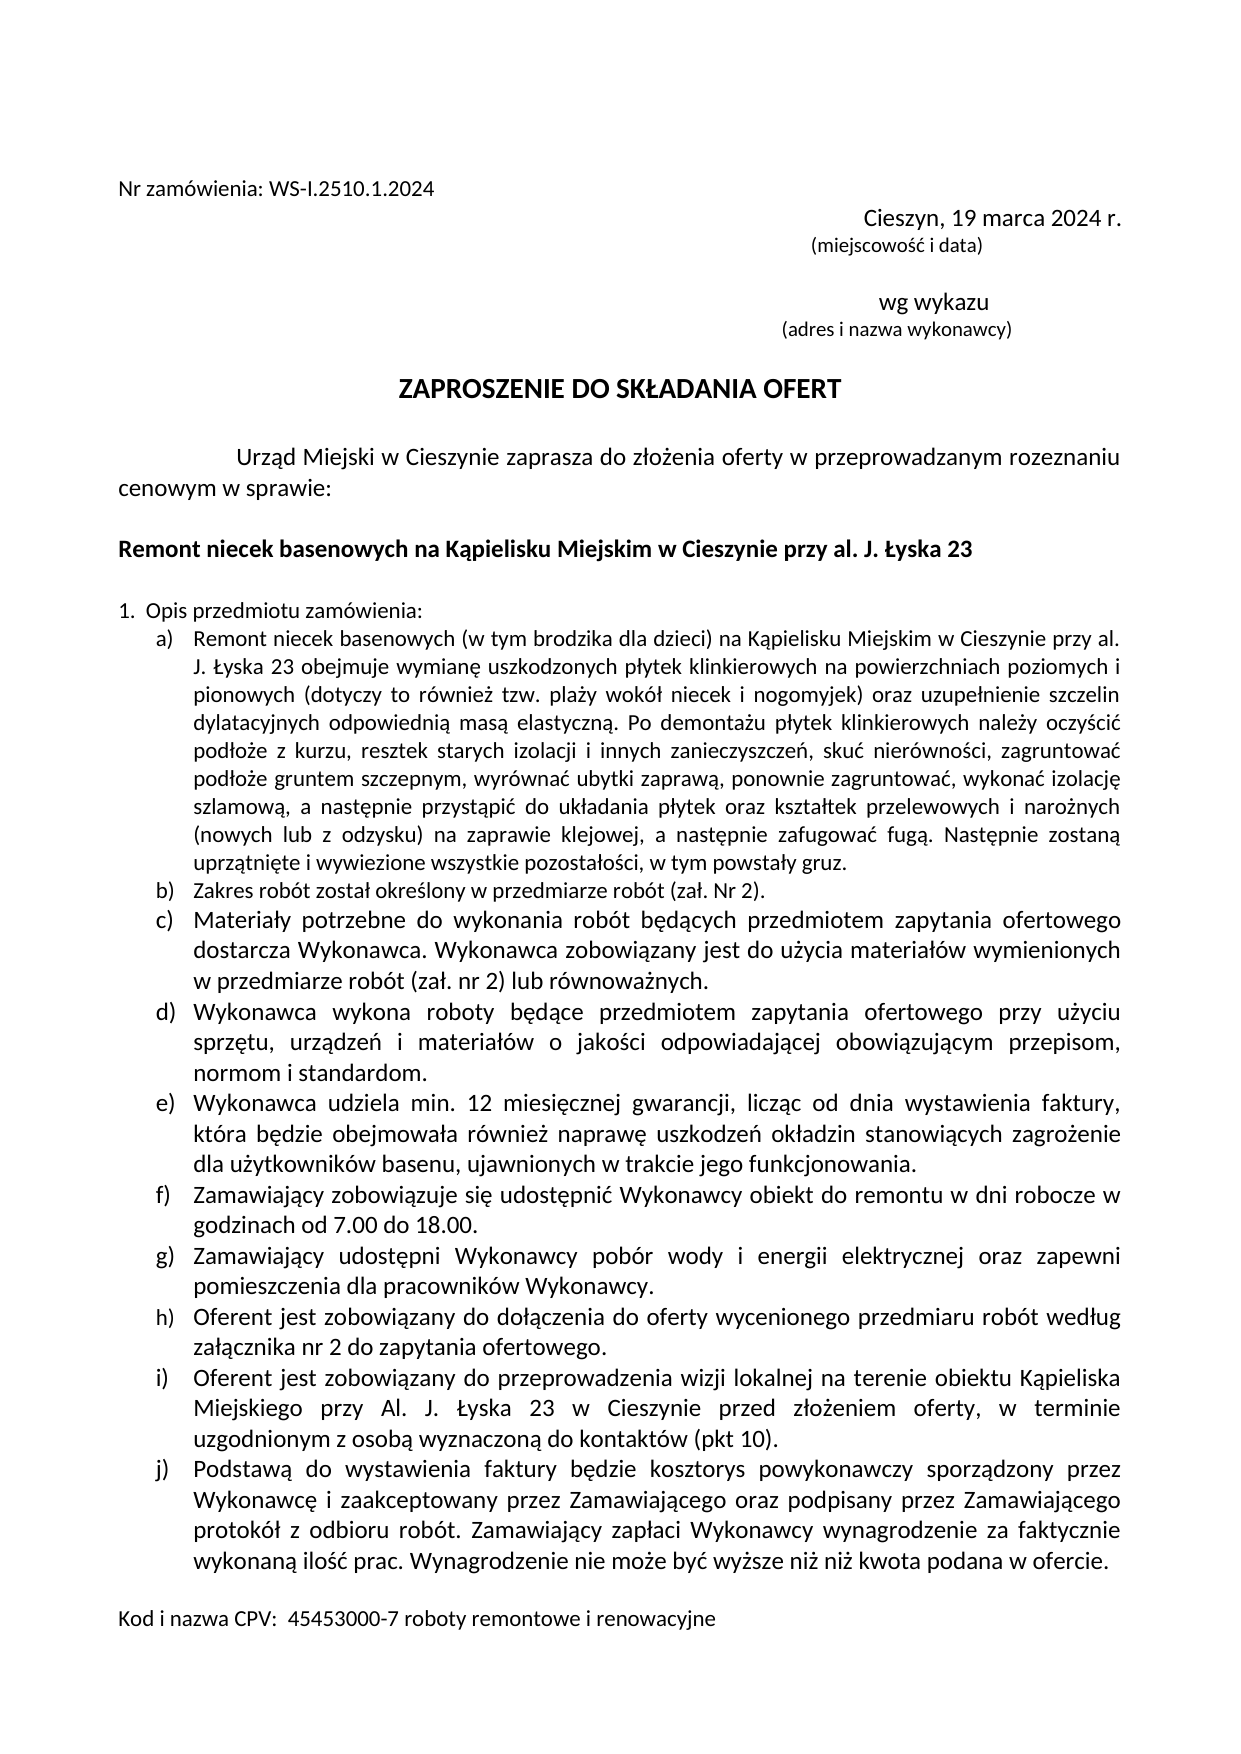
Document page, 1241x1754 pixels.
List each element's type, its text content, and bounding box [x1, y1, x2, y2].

list Zamawiający zobowiązuje się udostępnić Wykonawcy obiekt do remontu w dni robocze w godzinach od 7.00 do 18.00. [156, 1179, 1122, 1240]
list Oferent jest zobowiązany do dołączenia do oferty wycenionego przedmiaru robót według załącznika nr 2 do zapytania ofertowego. [156, 1301, 1122, 1362]
text ZAPROSZENIE DO SKŁADANIA OFERT [118, 370, 1122, 406]
text Cieszyn, 19 marca 2024 r. [118, 202, 1122, 233]
list Materiały potrzebne do wykonania robót będących przedmiotem zapytania ofertowego dostarcza Wykonawca. Wykonawca zobowiązany jest do użycia materiałów wymienionych w przedmiarze robót (zał. nr 2) lub równoważnych. [156, 904, 1122, 996]
list Zamawiający udostępni Wykonawcy pobór wody i energii elektrycznej oraz zapewni pomieszczenia dla pracowników Wykonawcy. [156, 1240, 1122, 1301]
list Podstawą do wystawienia faktury będzie kosztorys powykonawczy sporządzony przez Wykonawcę i zaakceptowany przez Zamawiającego oraz podpisany przez Zamawiającego protokół z odbioru robót. Zamawiający zapłaci Wykonawcy wynagrodzenie za faktycznie wykonaną ilość prac. Wynagrodzenie nie może być wyższe niż niż kwota podana w ofercie. [156, 1453, 1122, 1576]
list Zakres robót został określony w przedmiarze robót (zał. Nr 2). [156, 876, 1122, 904]
text Remont niecek basenowych na Kąpielisku Miejskim w Cieszynie przy al. J. Łyska 23 [118, 533, 1122, 563]
text 1. Opis przedmiotu zamówienia: [118, 596, 1122, 624]
text Urząd Miejski w Cieszynie zaprasza do złożenia oferty w przeprowadzanym rozeznaniu cenowym w sprawie: [118, 441, 1122, 502]
list Oferent jest zobowiązany do przeprowadzenia wizji lokalnej na terenie obiektu Kąpieliska Miejskiego przy Al. J. Łyska 23 w Cieszynie przed złożeniem oferty, w terminie uzgodnionym z osobą wyznaczoną do kontaktów (pkt 10). [156, 1362, 1122, 1453]
list Wykonawca udziela min. 12 miesięcznej gwarancji, licząc od dnia wystawienia faktury, która będzie obejmowała również naprawę uszkodzeń okładzin stanowiących zagrożenie dla użytkowników basenu, ujawnionych w trakcie jego funkcjonowania. [156, 1087, 1122, 1179]
list Remont niecek basenowych (w tym brodzika dla dzieci) na Kąpielisku Miejskim w Cieszynie przy al. J. Łyska 23 obejmuje wymianę uszkodzonych płytek klinkierowych na powierzchniach poziomych i pionowych (dotyczy to również tzw. plaży wokół niecek i nogomyjek) oraz uzupełnienie szczelin dylatacyjnych odpowiednią masą elastyczną. Po demontażu płytek klinkierowych należy oczyścić podłoże z kurzu, resztek starych izolacji i innych zanieczyszczeń, skuć nierówności, zagruntować podłoże gruntem szczepnym, wyrównać ubytki zaprawą, ponownie zagruntować, wykonać izolację szlamową, a następnie przystąpić do układania płytek oraz kształtek przelewowych i narożnych (nowych lub z odzysku) na zaprawie klejowej, a następnie zafugować fugą. Następnie zostaną uprzątnięte i wywiezione wszystkie pozostałości, w tym powstały gruz. [156, 624, 1122, 876]
list Wykonawca wykona roboty będące przedmiotem zapytania ofertowego przy użyciu sprzętu, urządzeń i materiałów o jakości odpowiadającej obowiązującym przepisom, normom i standardom. [156, 996, 1122, 1087]
text wg wykazu [118, 286, 989, 317]
text Kod i nazwa CPV: 45453000-7 roboty remontowe i renowacyjne [118, 1604, 1122, 1632]
text (adres i nazwa wykonawcy) [561, 317, 1122, 342]
text (miejscowość i data) [561, 233, 1122, 258]
text Nr zamówienia: WS-I.2510.1.2024 [118, 174, 1122, 202]
